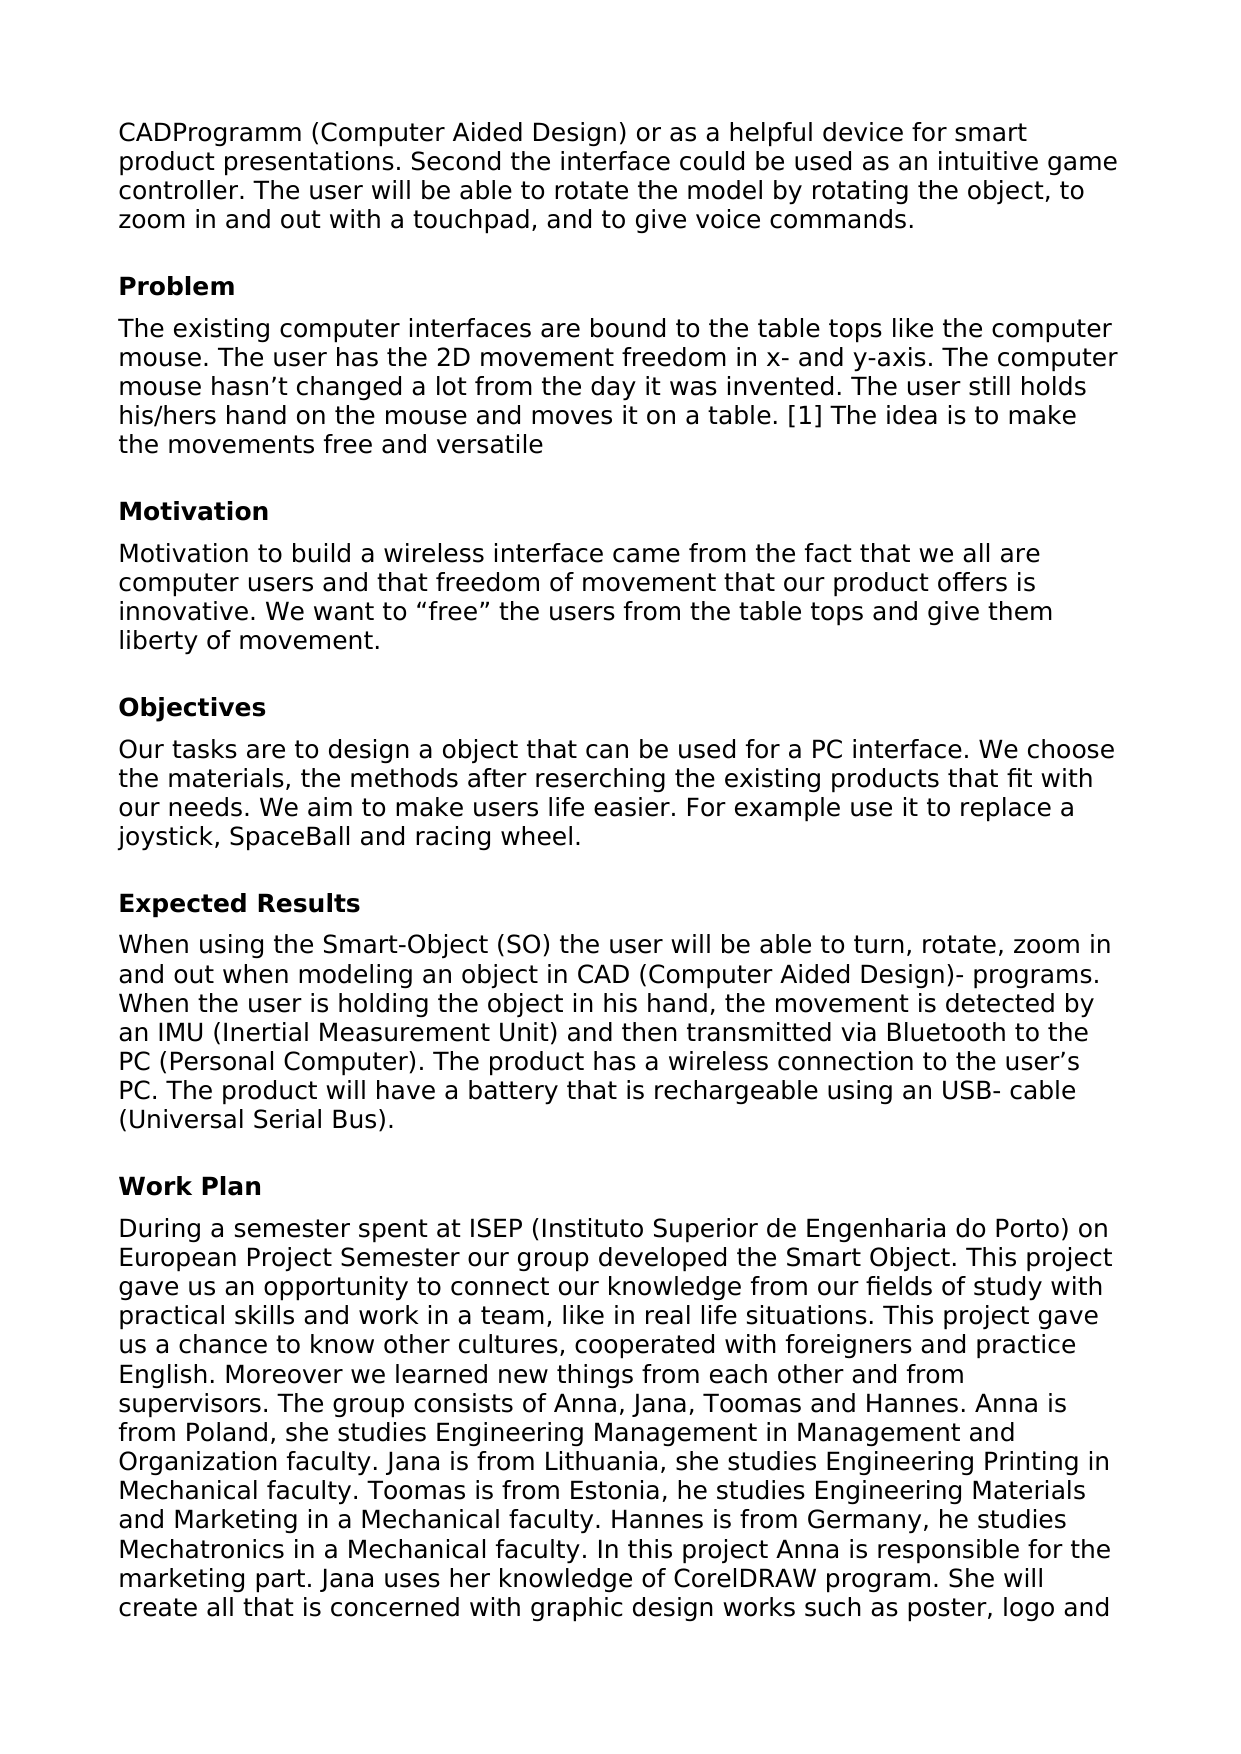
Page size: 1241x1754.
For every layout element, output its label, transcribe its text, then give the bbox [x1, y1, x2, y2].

text Our tasks are to design a object that can be used for a PC interface. We choose the materials, the methods after reserching the existing products that fit with our needs. We aim to make users life easier. For example use it to replace a joystick, SpaceBall and racing wheel. [118, 735, 1122, 851]
subtitle Motivation [118, 497, 1122, 526]
subtitle Problem [118, 272, 1122, 301]
text CADProgramm (Computer Aided Design) or as a helpful device for smart product presentations. Second the interface could be used as an intuitive game controller. The user will be able to rotate the model by rotating the object, to zoom in and out with a touchpad, and to give voice commands. [118, 118, 1122, 235]
text When using the Smart-Object (SO) the user will be able to turn, rotate, zoom in and out when modeling an object in CAD (Computer Aided Design)- programs. When the user is holding the object in his hand, the movement is detected by an IMU (Inertial Measurement Unit) and then transmitted via Bluetooth to the PC (Personal Computer). The product has a wireless connection to the user’s PC. The product will have a battery that is rechargeable using an USB- cable (Universal Serial Bus). [118, 931, 1122, 1135]
text During a semester spent at ISEP (Instituto Superior de Engenharia do Porto) on European Project Semester our group developed the Smart Object. This project gave us an opportunity to connect our knowledge from our ﬁelds of study with practical skills and work in a team, like in real life situations. This project gave us a chance to know other cultures, cooperated with foreigners and practice English. Moreover we learned new things from each other and from supervisors. The group consists of Anna, Jana, Toomas and Hannes. Anna is from Poland, she studies Engineering Management in Management and Organization faculty. Jana is from Lithuania, she studies Engineering Printing in Mechanical faculty. Toomas is from Estonia, he studies Engineering Materials and Marketing in a Mechanical faculty. Hannes is from Germany, he studies Mechatronics in a Mechanical faculty. In this project Anna is responsible for the marketing part. Jana uses her knowledge of CorelDRAW program. She will create all that is concerned with graphic design works such as poster, logo and [118, 1214, 1122, 1622]
subtitle Expected Results [118, 889, 1122, 918]
subtitle Work Plan [118, 1172, 1122, 1201]
text The existing computer interfaces are bound to the table tops like the computer mouse. The user has the 2D movement freedom in x- and y-axis. The computer mouse hasn’t changed a lot from the day it was invented. The user still holds his/hers hand on the mouse and moves it on a table. [1] The idea is to make the movements free and versatile [118, 314, 1122, 460]
subtitle Objectives [118, 693, 1122, 722]
text Motivation to build a wireless interface came from the fact that we all are computer users and that freedom of movement that our product oﬀers is innovative. We want to “free” the users from the table tops and give them liberty of movement. [118, 539, 1122, 656]
